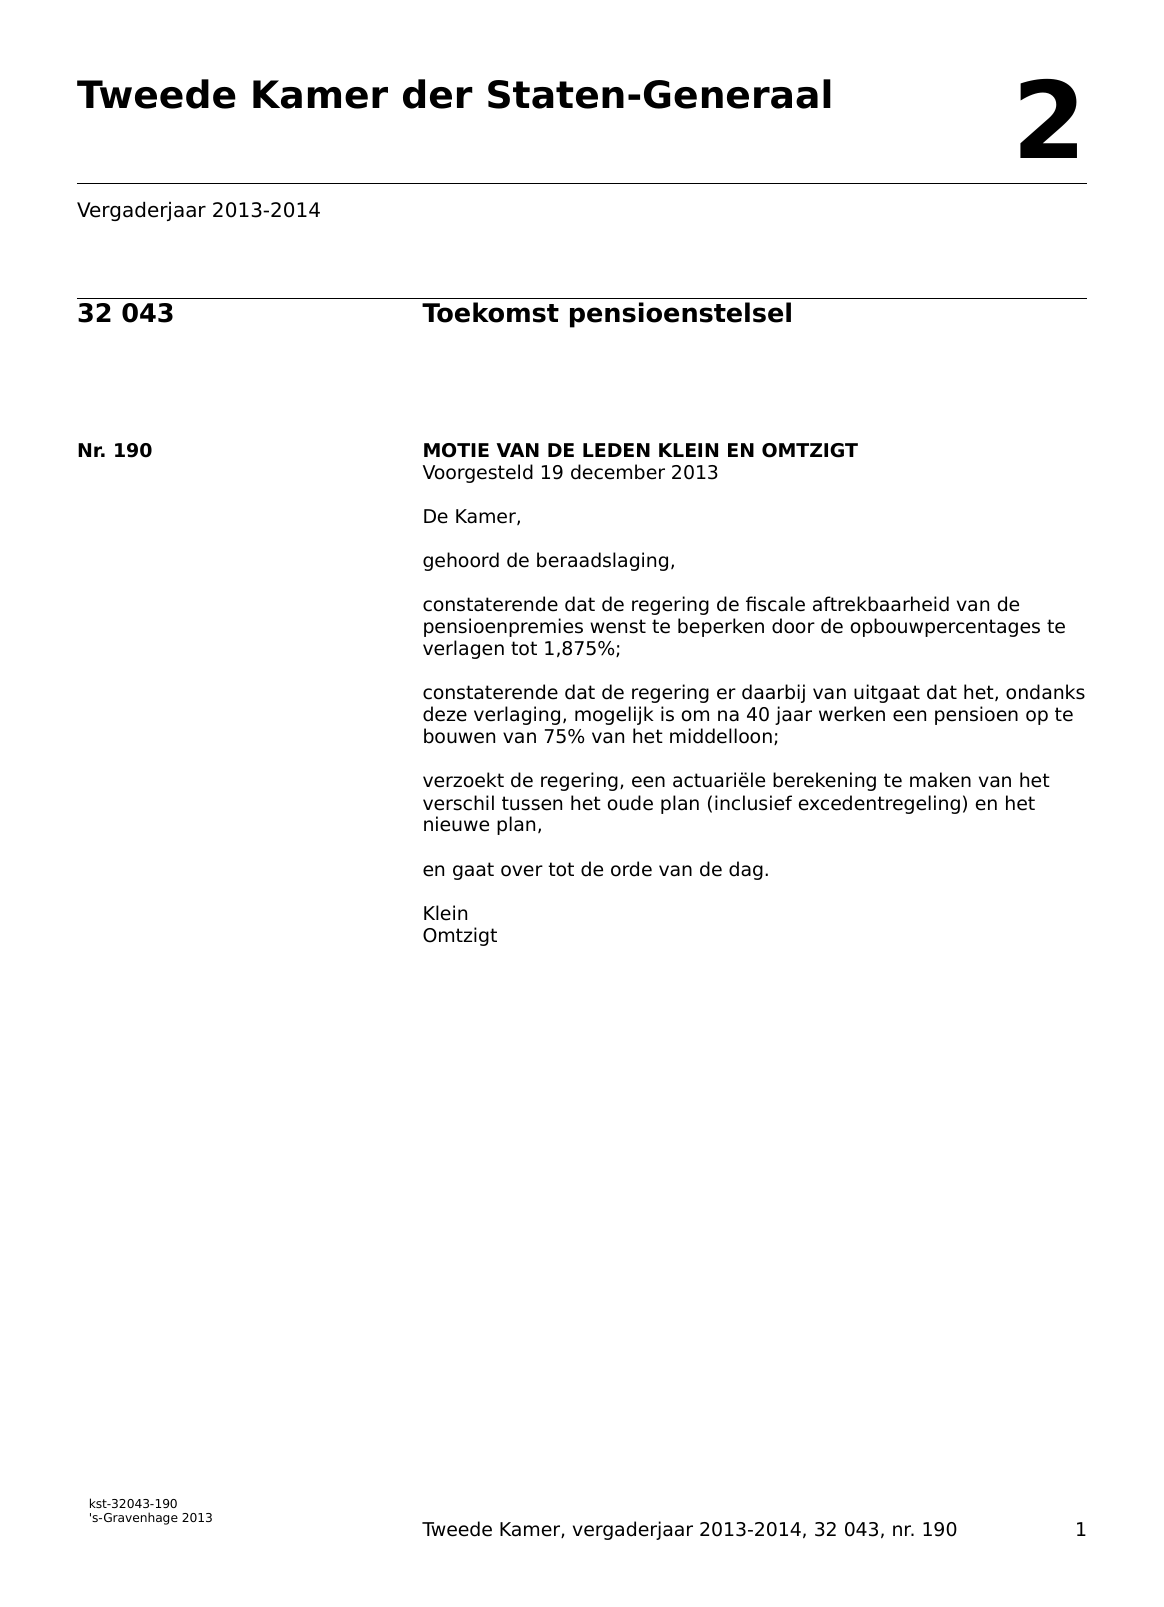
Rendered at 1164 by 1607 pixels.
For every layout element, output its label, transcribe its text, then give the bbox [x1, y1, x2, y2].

text verzoekt de regering, een actuariële berekening te maken van het verschil tussen het oude plan (inclusief excedentregeling) en het nieuwe plan, [422, 770, 1087, 836]
text constaterende dat de regering er daarbij van uitgaat dat het, ondanks deze verlaging, mogelijk is om na 40 jaar werken een pensioen op te bouwen van 75% van het middelloon; [422, 682, 1087, 748]
table_header 2 [886, 59, 1087, 183]
table_cell Vergaderjaar 2013-2014 [77, 184, 1087, 298]
text Klein [422, 903, 1087, 925]
table_header Tweede Kamer der Staten-Generaal [77, 59, 886, 183]
text en gaat over tot de orde van de dag. [422, 858, 1087, 881]
text 's-Gravenhage 2013 [88, 1511, 323, 1525]
text kst-32043-190 [88, 1497, 323, 1511]
text Voorgesteld 19 december 2013 [422, 462, 1087, 484]
subtitle Nr. 190 MOTIE VAN DE LEDEN KLEIN EN OMTZIGT [77, 440, 1087, 462]
text constaterende dat de regering de fiscale aftrekbaarheid van de pensioenpremies wenst te beperken door de opbouwpercentages te verlagen tot 1,875%; [422, 594, 1087, 660]
text Omtzigt [422, 925, 1087, 947]
subtitle 32 043 Toekomst pensioenstelsel [77, 299, 1087, 329]
text gehoord de beraadslaging, [422, 550, 1087, 572]
text De Kamer, [422, 506, 1087, 528]
